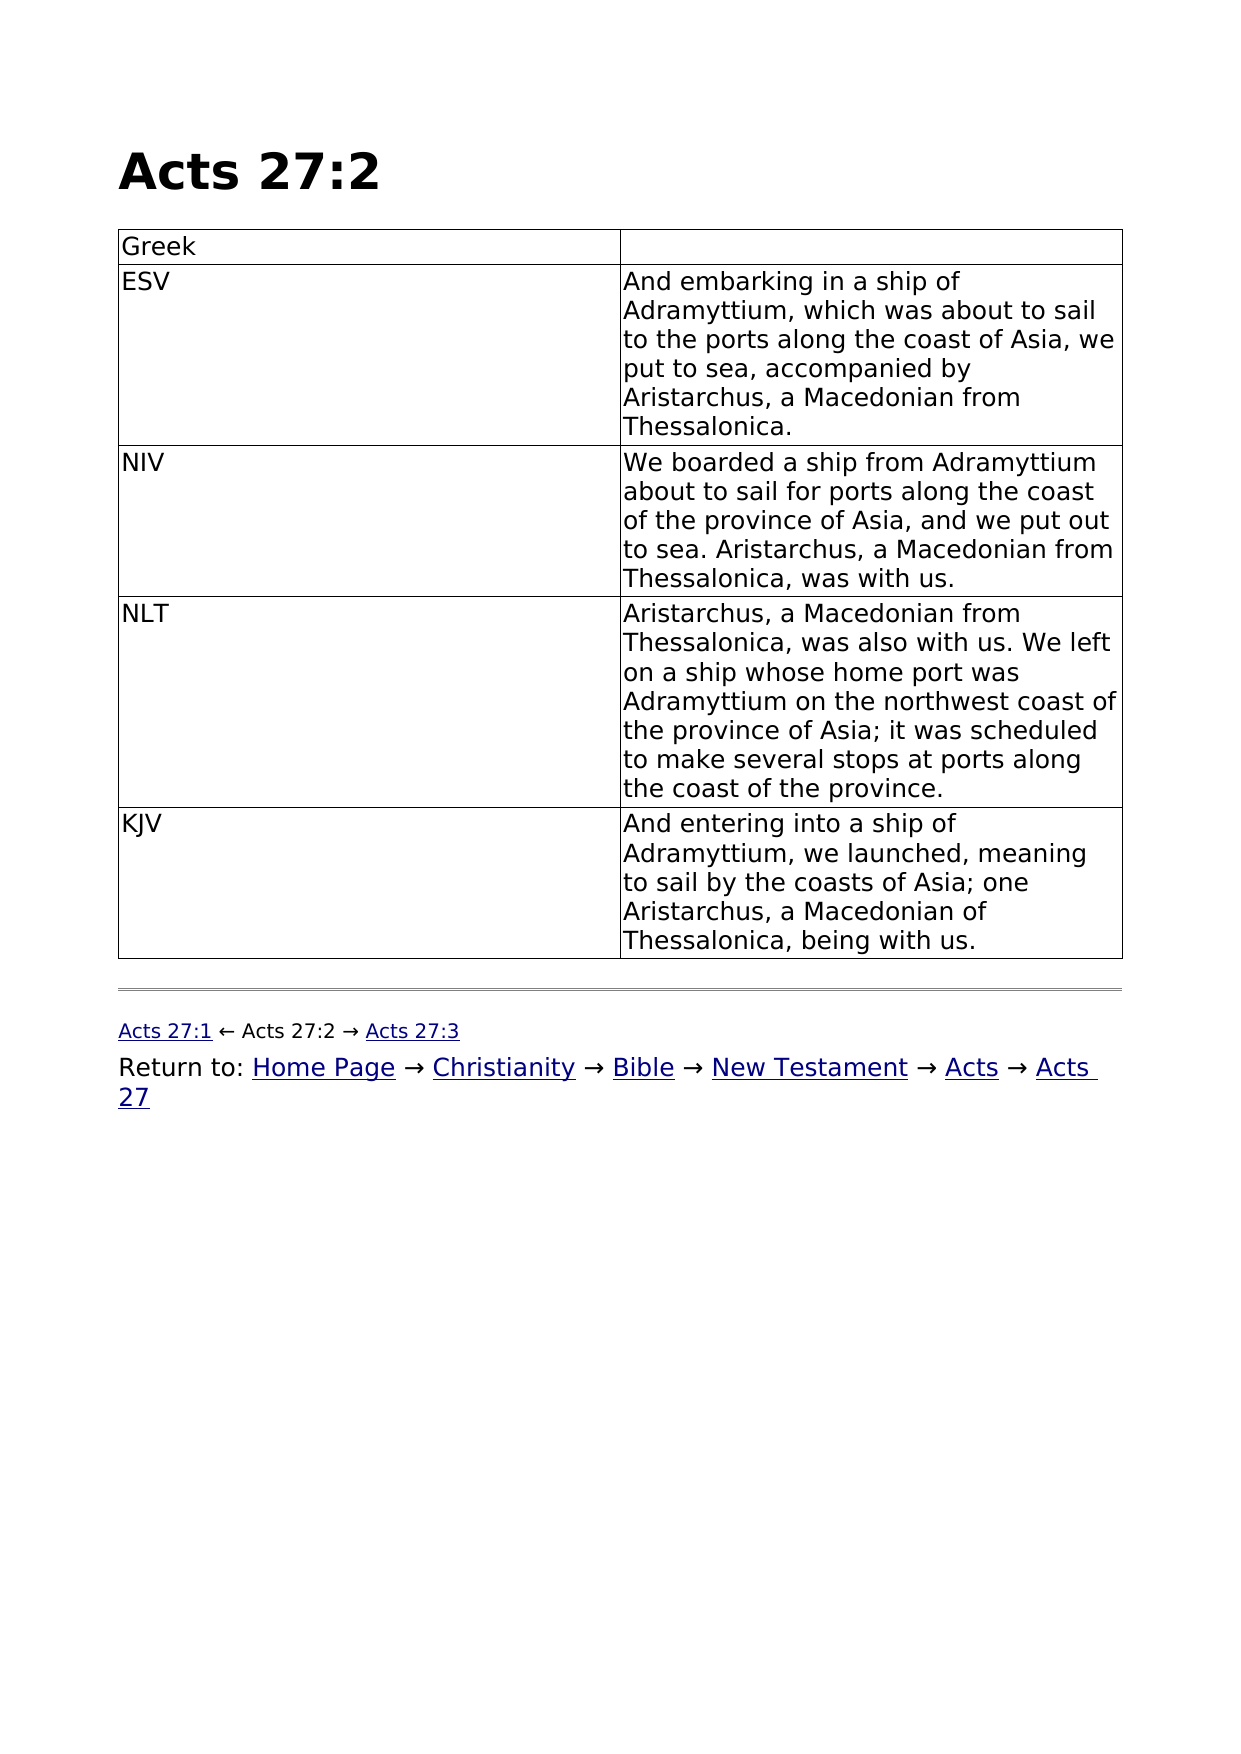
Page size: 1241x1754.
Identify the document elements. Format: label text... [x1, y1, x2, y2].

table_cell And embarking in a ship of Adramyttium, which was about to sail to the ports along the coast of Asia, we put to sea, accompanied by Aristarchus, a Macedonian from Thessalonica. [621, 265, 1122, 445]
text Return to: Home Page → Christianity → Bible → New Testament → Acts → Acts 27 [118, 1054, 1122, 1112]
table_cell And entering into a ship of Adramyttium, we launched, meaning to sail by the coasts of Asia; one Aristarchus, a Macedonian of Thessalonica, being with us. [621, 808, 1122, 958]
table_cell KJV [119, 808, 620, 958]
table_header [621, 230, 1122, 264]
table_cell NIV [119, 446, 620, 596]
table_cell NLT [119, 597, 620, 807]
table_cell We boarded a ship from Adramyttium about to sail for ports along the coast of the province of Asia, and we put out to sea. Aristarchus, a Macedonian from Thessalonica, was with us. [621, 446, 1122, 596]
subtitle Acts 27:2 [118, 143, 1122, 201]
table_cell ESV [119, 265, 620, 445]
table_header Greek [119, 230, 620, 264]
table_cell Aristarchus, a Macedonian from Thessalonica, was also with us. We left on a ship whose home port was Adramyttium on the northwest coast of the province of Asia; it was scheduled to make several stops at ports along the coast of the province. [621, 597, 1122, 807]
text Acts 27:1 ← Acts 27:2 → Acts 27:3 [118, 1019, 1122, 1054]
